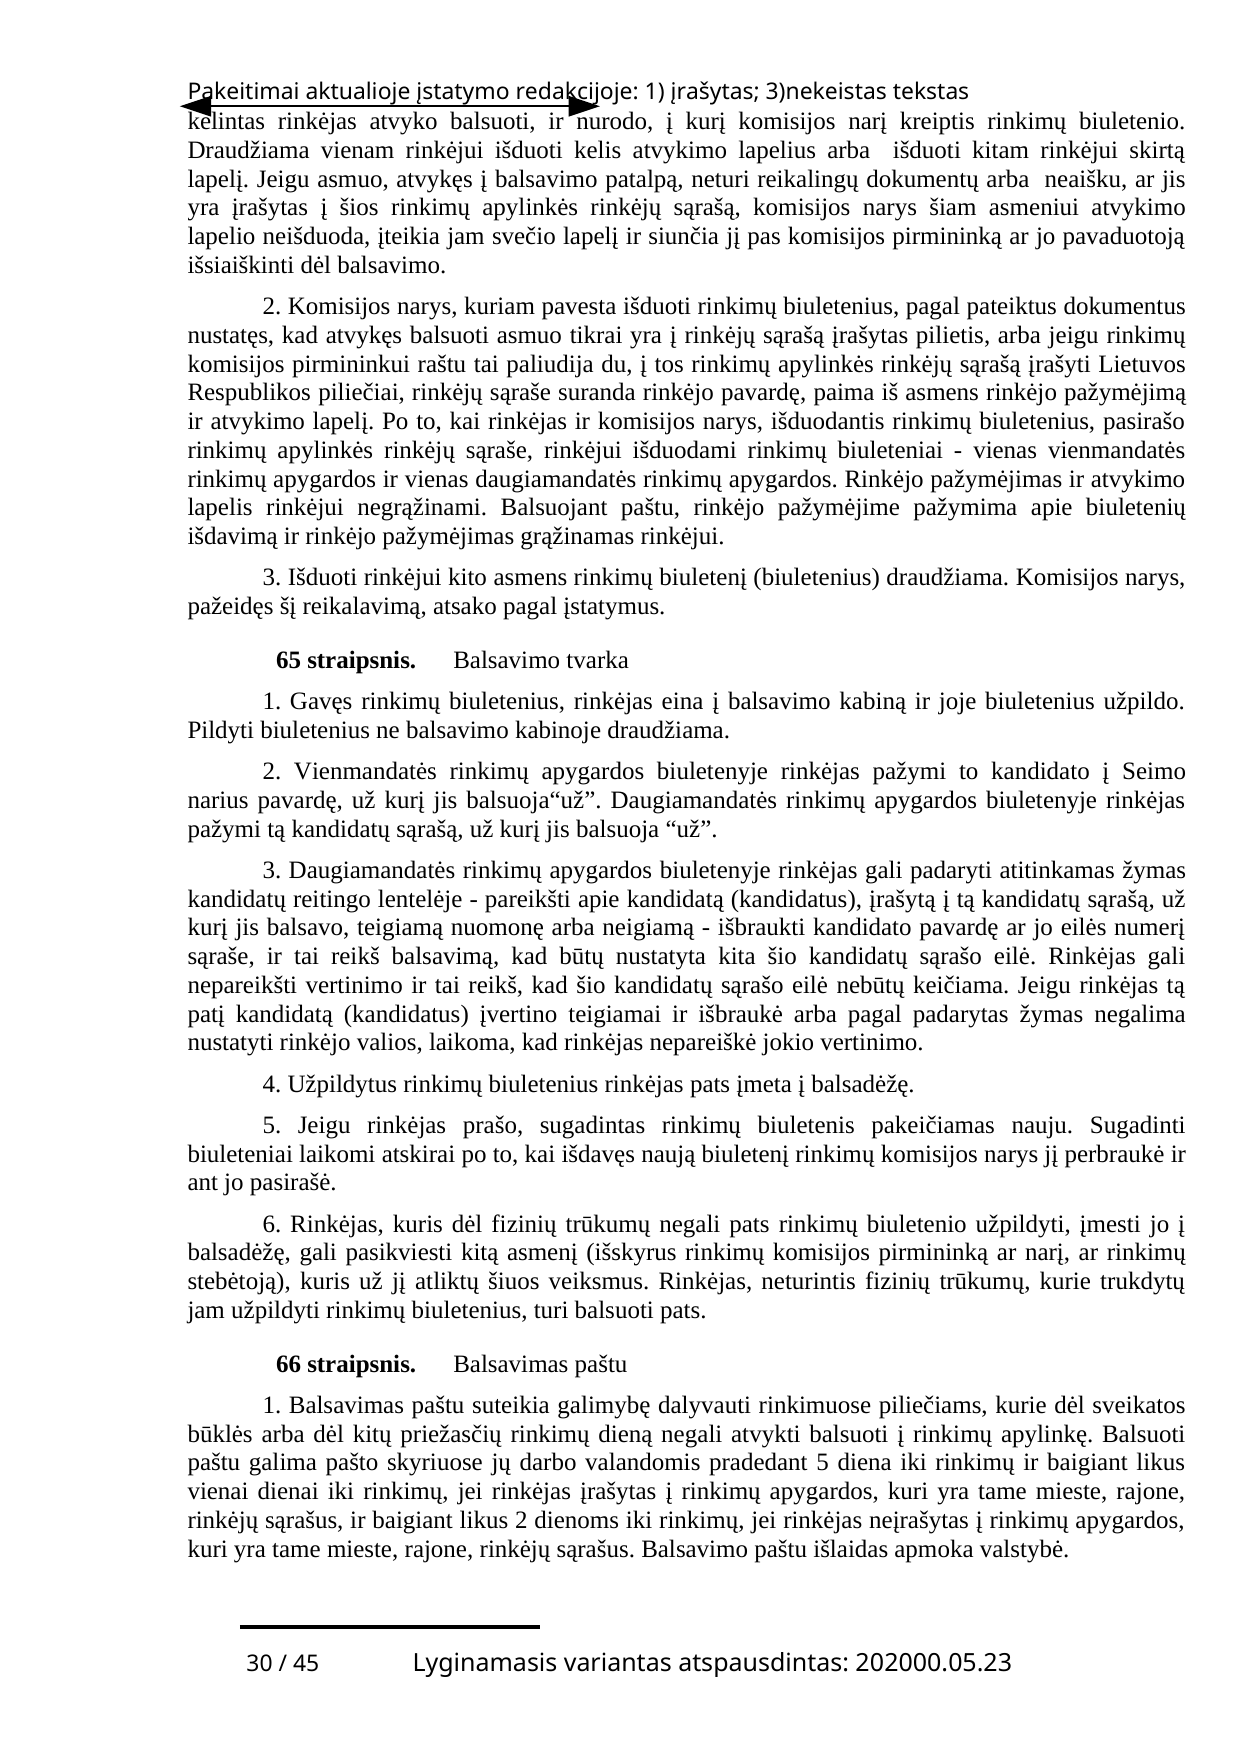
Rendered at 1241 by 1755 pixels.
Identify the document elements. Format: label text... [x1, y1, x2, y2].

text 3. Išduoti rinkėjui kito asmens rinkimų biuletenį (biuletenius) draudžiama. Komisijos narys, pažeidęs šį reikalavimą, atsako pagal įstatymus. [187, 562, 1187, 620]
text 1. Gavęs rinkimų biuletenius, rinkėjas eina į balsavimo kabiną ir joje biuletenius užpildo. Pildyti biuletenius ne balsavimo kabinoje draudžiama. [187, 686, 1187, 744]
text 5. Jeigu rinkėjas prašo, sugadintas rinkimų biuletenis pakeičiamas nauju. Sugadinti biuleteniai laikomi atskirai po to, kai išdavęs naują biuletenį rinkimų komisijos narys jį perbraukė ir ant jo pasirašė. [187, 1110, 1187, 1196]
text 1. Balsavimas paštu suteikia galimybę dalyvauti rinkimuose piliečiams, kurie dėl sveikatos būklės arba dėl kitų priežasčių rinkimų dieną negali atvykti balsuoti į rinkimų apylinkę. Balsuoti paštu galima pašto skyriuose jų darbo valandomis pradedant 5 diena iki rinkimų ir baigiant likus vienai dienai iki rinkimų, jei rinkėjas įrašytas į rinkimų apygardos, kuri yra tame mieste, rajone, rinkėjų sąrašus, ir baigiant likus 2 dienoms iki rinkimų, jei rinkėjas neįrašytas į rinkimų apygardos, kuri yra tame mieste, rajone, rinkėjų sąrašus. Balsavimo paštu išlaidas apmoka valstybė. [187, 1390, 1187, 1562]
text 4. Užpildytus rinkimų biuletenius rinkėjas pats įmeta į balsadėžę. [187, 1069, 1187, 1097]
text 2. Vienmandatės rinkimų apygardos biuletenyje rinkėjas pažymi to kandidato į Seimo narius pavardę, už kurį jis balsuoja“už”. Daugiamandatės rinkimų apygardos biuletenyje rinkėjas pažymi tą kandidatų sąrašą, už kurį jis balsuoja “už”. [187, 756, 1187, 842]
subtitle 66 straipsnis. Balsavimas paštu [276, 1349, 1187, 1377]
text kelintas rinkėjas atvyko balsuoti, ir nurodo, į kurį komisijos narį kreiptis rinkimų biuletenio. Draudžiama vienam rinkėjui išduoti kelis atvykimo lapelius arba išduoti kitam rinkėjui skirtą lapelį. Jeigu asmuo, atvykęs į balsavimo patalpą, neturi reikalingų dokumentų arba neaišku, ar jis yra įrašytas į šios rinkimų apylinkės rinkėjų sąrašą, komisijos narys šiam asmeniui atvykimo lapelio neišduoda, įteikia jam svečio lapelį ir siunčia jį pas komisijos pirmininką ar jo pavaduotoją išsiaiškinti dėl balsavimo. [187, 106, 1187, 279]
text 6. Rinkėjas, kuris dėl fizinių trūkumų negali pats rinkimų biuletenio užpildyti, įmesti jo į balsadėžę, gali pasikviesti kitą asmenį (išskyrus rinkimų komisijos pirmininką ar narį, ar rinkimų stebėtoją), kuris už jį atliktų šiuos veiksmus. Rinkėjas, neturintis fizinių trūkumų, kurie trukdytų jam užpildyti rinkimų biuletenius, turi balsuoti pats. [187, 1209, 1187, 1324]
subtitle 65 straipsnis. Balsavimo tvarka [276, 645, 1187, 674]
text 3. Daugiamandatės rinkimų apygardos biuletenyje rinkėjas gali padaryti atitinkamas žymas kandidatų reitingo lentelėje - pareikšti apie kandidatą (kandidatus), įrašytą į tą kandidatų sąrašą, už kurį jis balsavo, teigiamą nuomonę arba neigiamą - išbraukti kandidato pavardę ar jo eilės numerį sąraše, ir tai reikš balsavimą, kad būtų nustatyta kita šio kandidatų sąrašo eilė. Rinkėjas gali nepareikšti vertinimo ir tai reikš, kad šio kandidatų sąrašo eilė nebūtų keičiama. Jeigu rinkėjas tą patį kandidatą (kandidatus) įvertino teigiamai ir išbraukė arba pagal padarytas žymas negalima nustatyti rinkėjo valios, laikoma, kad rinkėjas nepareiškė jokio vertinimo. [187, 855, 1187, 1056]
text 2. Komisijos narys, kuriam pavesta išduoti rinkimų biuletenius, pagal pateiktus dokumentus nustatęs, kad atvykęs balsuoti asmuo tikrai yra į rinkėjų sąrašą įrašytas pilietis, arba jeigu rinkimų komisijos pirmininkui raštu tai paliudija du, į tos rinkimų apylinkės rinkėjų sąrašą įrašyti Lietuvos Respublikos piliečiai, rinkėjų sąraše suranda rinkėjo pavardę, paima iš asmens rinkėjo pažymėjimą ir atvykimo lapelį. Po to, kai rinkėjas ir komisijos narys, išduodantis rinkimų biuletenius, pasirašo rinkimų apylinkės rinkėjų sąraše, rinkėjui išduodami rinkimų biuleteniai - vienas vienmandatės rinkimų apygardos ir vienas daugiamandatės rinkimų apygardos. Rinkėjo pažymėjimas ir atvykimo lapelis rinkėjui negrąžinami. Balsuojant paštu, rinkėjo pažymėjime pažymima apie biuletenių išdavimą ir rinkėjo pažymėjimas grąžinamas rinkėjui. [187, 291, 1187, 550]
